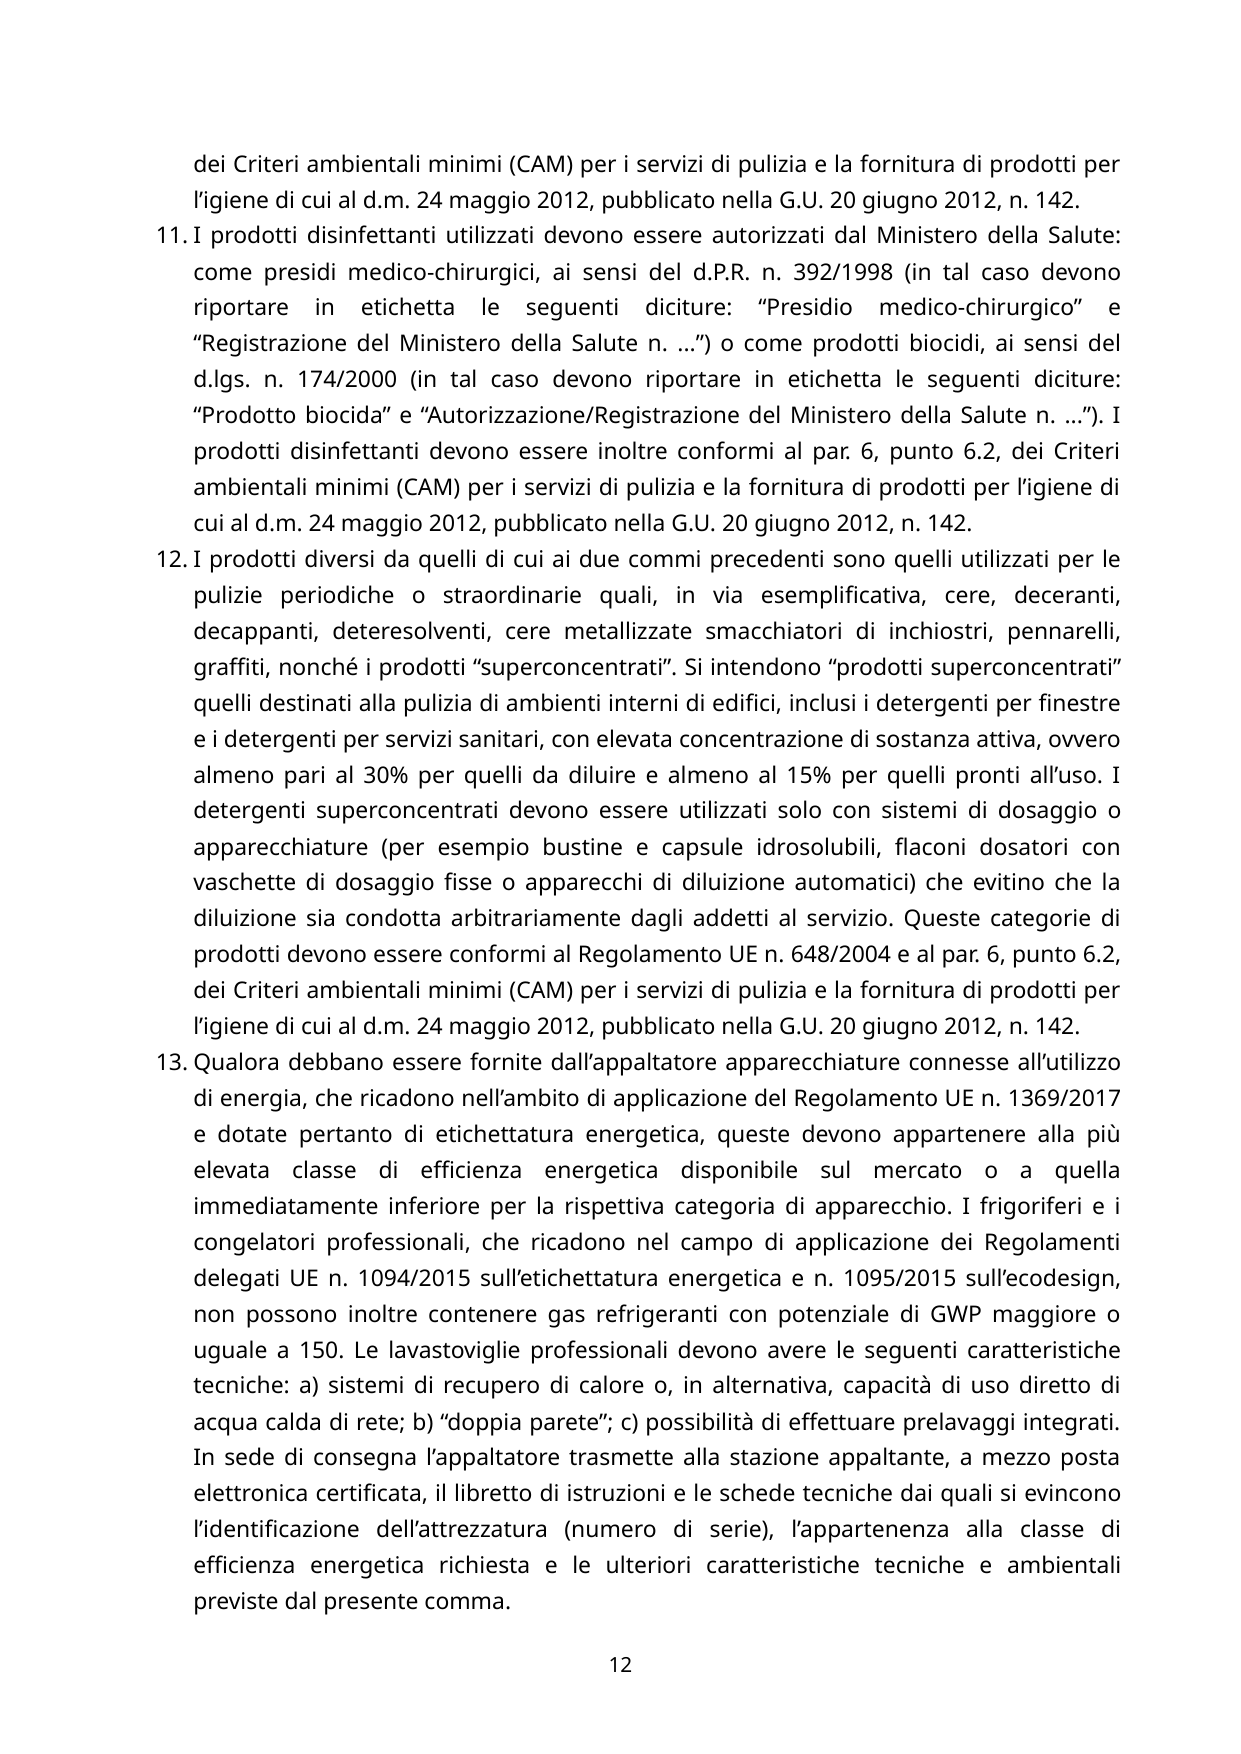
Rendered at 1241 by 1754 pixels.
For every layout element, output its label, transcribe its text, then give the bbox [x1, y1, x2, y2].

list I prodotti diversi da quelli di cui ai due commi precedenti sono quelli utilizzati per le pulizie periodiche o straordinarie quali, in via esemplificativa, cere, deceranti, decappanti, deteresolventi, cere metallizzate smacchiatori di inchiostri, pennarelli, graffiti, nonché i prodotti “superconcentrati”. Si intendono “prodotti superconcentrati” quelli destinati alla pulizia di ambienti interni di edifici, inclusi i detergenti per finestre e i detergenti per servizi sanitari, con elevata concentrazione di sostanza attiva, ovvero almeno pari al 30% per quelli da diluire e almeno al 15% per quelli pronti all’uso. I detergenti superconcentrati devono essere utilizzati solo con sistemi di dosaggio o apparecchiature (per esempio bustine e capsule idrosolubili, flaconi dosatori con vaschette di dosaggio fisse o apparecchi di diluizione automatici) che evitino che la diluizione sia condotta arbitrariamente dagli addetti al servizio. Queste categorie di prodotti devono essere conformi al Regolamento UE n. 648/2004 e al par. 6, punto 6.2, dei Criteri ambientali minimi (CAM) per i servizi di pulizia e la fornitura di prodotti per l’igiene di cui al d.m. 24 maggio 2012, pubblicato nella G.U. 20 giugno 2012, n. 142. [156, 543, 1122, 1041]
list dei Criteri ambientali minimi (CAM) per i servizi di pulizia e la fornitura di prodotti per l’igiene di cui al d.m. 24 maggio 2012, pubblicato nella G.U. 20 giugno 2012, n. 142. [156, 148, 1122, 215]
list I prodotti disinfettanti utilizzati devono essere autorizzati dal Ministero della Salute: come presidi medico-chirurgici, ai sensi del d.P.R. n. 392/1998 (in tal caso devono riportare in etichetta le seguenti diciture: “Presidio medico-chirurgico” e “Registrazione del Ministero della Salute n. ...”) o come prodotti biocidi, ai sensi del d.lgs. n. 174/2000 (in tal caso devono riportare in etichetta le seguenti diciture: “Prodotto biocida” e “Autorizzazione/Registrazione del Ministero della Salute n. ...”). I prodotti disinfettanti devono essere inoltre conformi al par. 6, punto 6.2, dei Criteri ambientali minimi (CAM) per i servizi di pulizia e la fornitura di prodotti per l’igiene di cui al d.m. 24 maggio 2012, pubblicato nella G.U. 20 giugno 2012, n. 142. [156, 219, 1122, 538]
list Qualora debbano essere fornite dall’appaltatore apparecchiature connesse all’utilizzo di energia, che ricadono nell’ambito di applicazione del Regolamento UE n. 1369/2017 e dotate pertanto di etichettatura energetica, queste devono appartenere alla più elevata classe di efficienza energetica disponibile sul mercato o a quella immediatamente inferiore per la rispettiva categoria di apparecchio. I frigoriferi e i congelatori professionali, che ricadono nel campo di applicazione dei Regolamenti delegati UE n. 1094/2015 sull’etichettatura energetica e n. 1095/2015 sull’ecodesign, non possono inoltre contenere gas refrigeranti con potenziale di GWP maggiore o uguale a 150. Le lavastoviglie professionali devono avere le seguenti caratteristiche tecniche: a) sistemi di recupero di calore o, in alternativa, capacità di uso diretto di acqua calda di rete; b) “doppia parete”; c) possibilità di effettuare prelavaggi integrati. In sede di consegna l’appaltatore trasmette alla stazione appaltante, a mezzo posta elettronica certificata, il libretto di istruzioni e le schede tecniche dai quali si evincono l’identificazione dell’attrezzatura (numero di serie), l’appartenenza alla classe di efficienza energetica richiesta e le ulteriori caratteristiche tecniche e ambientali previste dal presente comma. [156, 1046, 1122, 1616]
